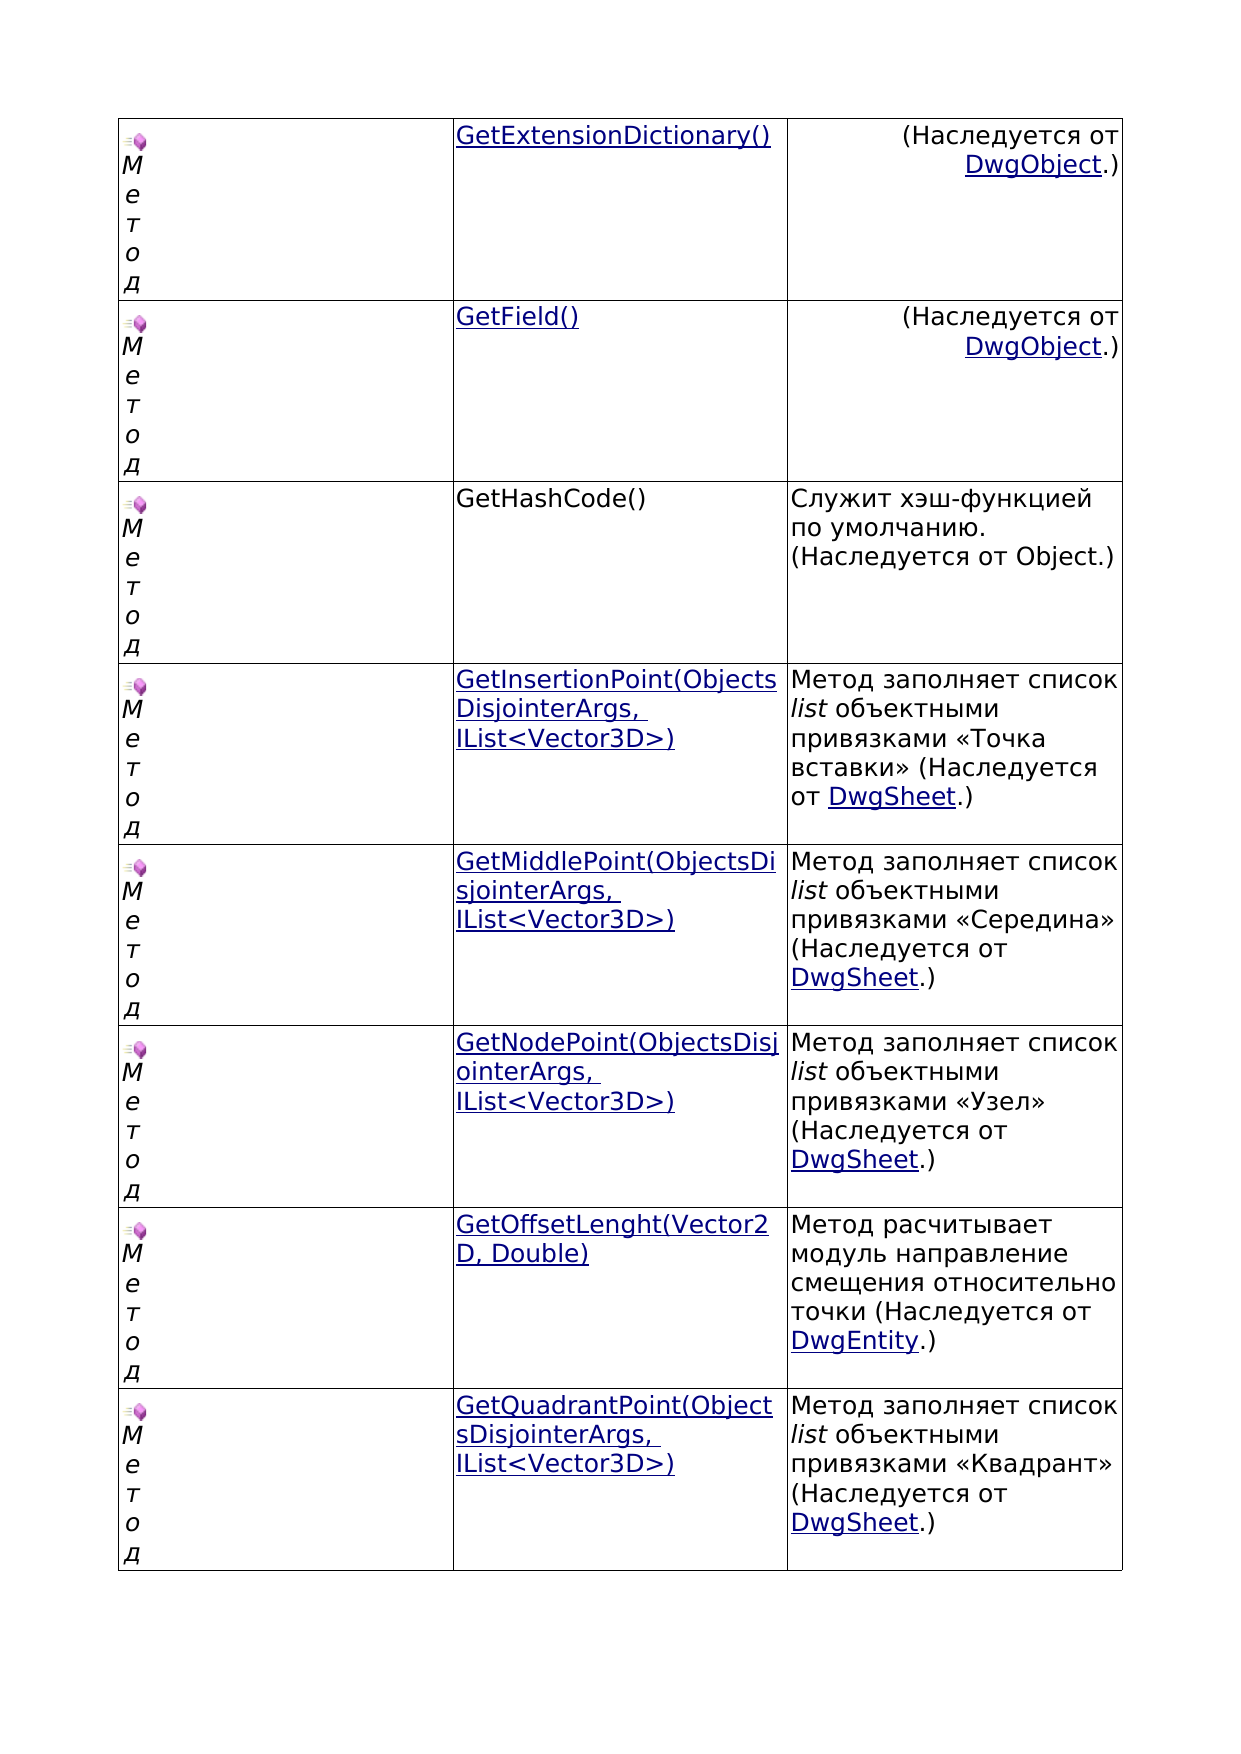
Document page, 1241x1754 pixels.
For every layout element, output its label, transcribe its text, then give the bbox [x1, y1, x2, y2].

table_cell Метод заполняет список list объектными привязками «Точка вставки» (Наследуется от DwgSheet.) [788, 664, 1122, 844]
table_cell [119, 1208, 453, 1388]
table_cell [119, 301, 453, 481]
table_cell GetMiddlePoint(ObjectsDisjointerArgs, IList<Vector3D>) [454, 845, 787, 1025]
table_cell GetExtensionDictionary() [454, 119, 787, 299]
picture [121, 1041, 147, 1059]
picture [121, 859, 147, 877]
table_cell [119, 1026, 453, 1207]
table_cell Метод заполняет список list объектными привязками «Квадрант» (Наследуется от DwgSheet.) [788, 1389, 1122, 1570]
table_cell Служит хэш-функцией по умолчанию. (Наследуется от Object.) [788, 482, 1122, 662]
table_cell (Наследуется от DwgObject.) [788, 301, 1122, 481]
table_cell GetInsertionPoint(ObjectsDisjointerArgs, IList<Vector3D>) [454, 664, 787, 844]
picture [121, 678, 147, 696]
picture [121, 315, 147, 333]
table_cell Метод заполняет список list объектными привязками «Узел» (Наследуется от DwgSheet.) [788, 1026, 1122, 1207]
table_cell [119, 482, 453, 662]
picture [121, 496, 147, 514]
picture [121, 1222, 147, 1240]
table_cell GetNodePoint(ObjectsDisjointerArgs, IList<Vector3D>) [454, 1026, 787, 1207]
table_cell (Наследуется от DwgObject.) [788, 119, 1122, 299]
picture [121, 133, 147, 151]
table_cell GetHashCode() [454, 482, 787, 662]
table_cell [119, 1389, 453, 1570]
table_cell GetOffsetLenght(Vector2D, Double) [454, 1208, 787, 1388]
table_cell Метод расчитывает модуль направление смещения относительно точки (Наследуется от DwgEntity.) [788, 1208, 1122, 1388]
table_cell [119, 664, 453, 844]
table_cell GetQuadrantPoint(ObjectsDisjointerArgs, IList<Vector3D>) [454, 1389, 787, 1570]
table_cell GetField() [454, 301, 787, 481]
picture [121, 1403, 147, 1421]
table_cell Метод заполняет список list объектными привязками «Середина» (Наследуется от DwgSheet.) [788, 845, 1122, 1025]
table_cell [119, 119, 453, 299]
table_cell [119, 845, 453, 1025]
